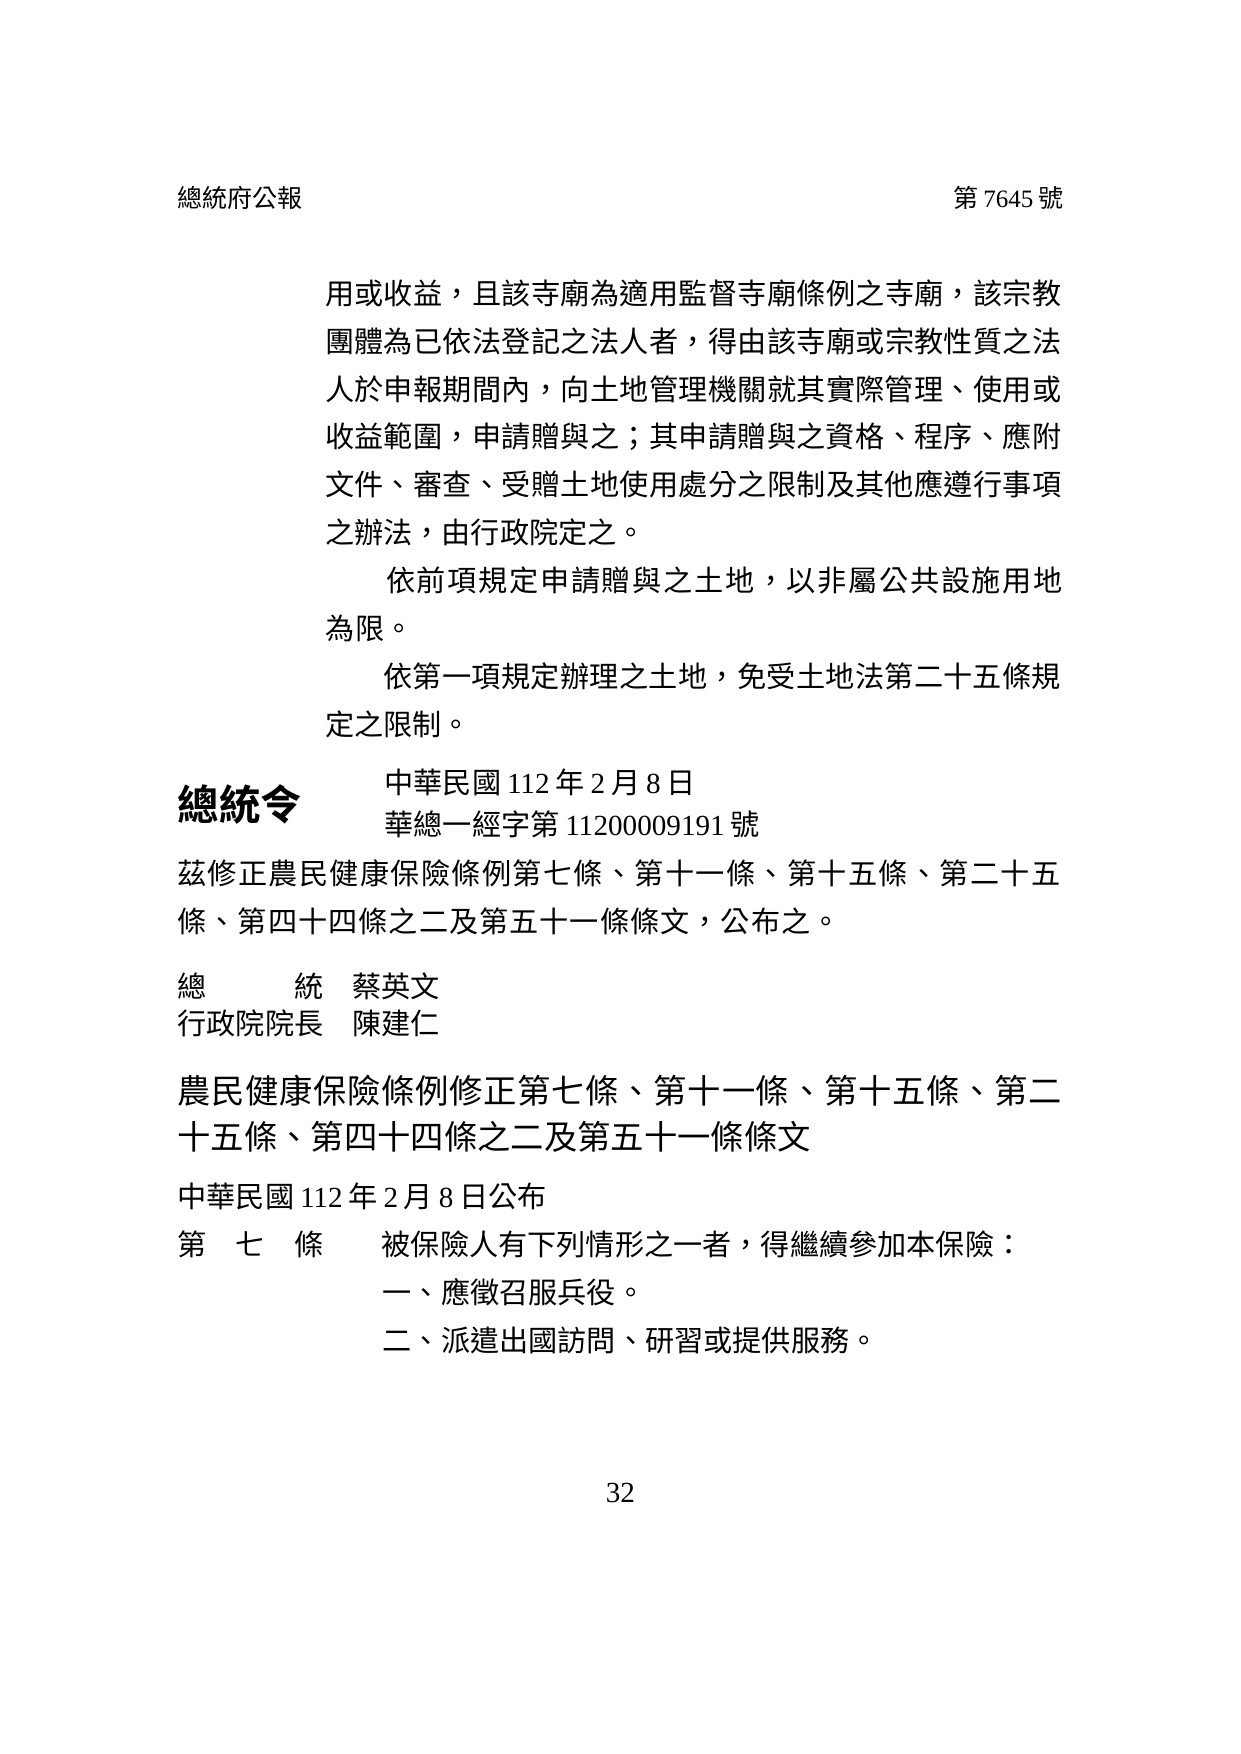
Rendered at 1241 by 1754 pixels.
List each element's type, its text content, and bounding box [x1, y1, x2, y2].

text 一、 應徵召服兵役。 [382, 1265, 1063, 1313]
table_header 總統令 [174, 758, 381, 846]
text 中華民國112年2月8日公布 [177, 1171, 1063, 1217]
text 依前項規定申請贈與之土地，以非屬公共設施用地為限。 [325, 553, 1063, 649]
text 農民健康保險條例修正第七條、第十一條、第十五條、第二十五條、第四十四條之二及第五十一條條文 [177, 1067, 1063, 1159]
text 用或收益，且該寺廟為適用監督寺廟條例之寺廟，該宗教團體為已依法登記之法人者，得由該寺廟或宗教性質之法人於申報期間內，向土地管理機關就其實際管理、使用或收益範圍，申請贈與之；其申請贈與之資格、程序、應附文件、審查、受贈土地使用處分之限制及其他應遵行事項之辦法，由行政院定之。 [177, 266, 1063, 553]
text 二、 派遣出國訪問、研習或提供服務。 [382, 1313, 1063, 1361]
text 依第一項規定辦理之土地，免受土地法第二十五條規定之限制。 [325, 649, 1063, 745]
text 第 七 條 被保險人有下列情形之一者，得繼續參加本保險： [177, 1217, 1063, 1265]
table_header 中華民國112年2月8日 華總一經字第11200009191號 [381, 758, 877, 846]
text 總 統 蔡英文 行政院院長 陳建仁 [177, 967, 1063, 1042]
text 茲修正農民健康保險條例第七條、第十一條、第十五條、第二十五條、第四十四條之二及第五十一條條文，公布之。 [177, 846, 1063, 942]
